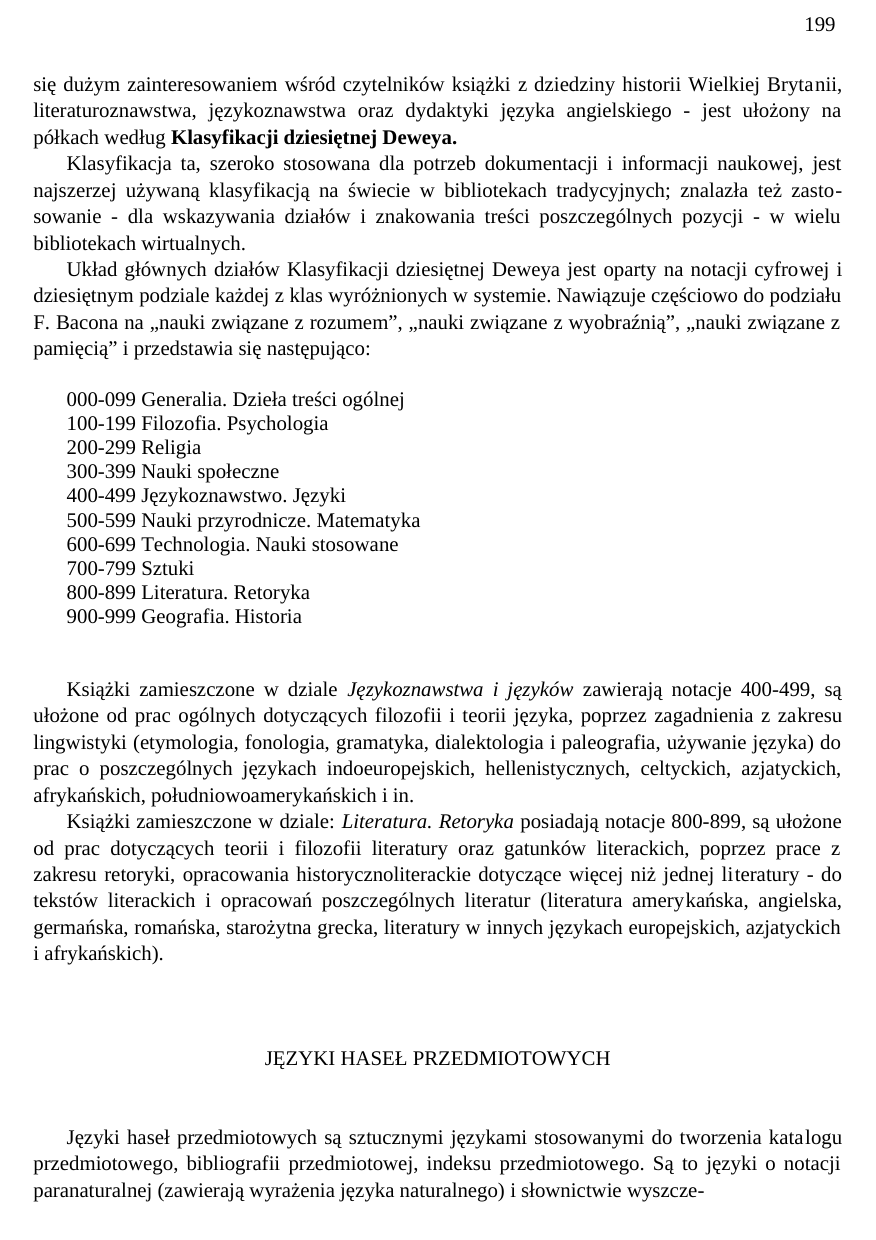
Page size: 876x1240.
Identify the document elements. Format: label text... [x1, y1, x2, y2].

text się dużym zainteresowaniem wśród czytelników książki z dziedziny historii Wielkiej Bryta­nii, literaturoznawstwa, językoznawstwa oraz dydaktyki języka angielskiego - jest ułożony na półkach według Klasyfikacji dziesiętnej Deweya. [33, 72, 842, 149]
text 700-799 Sztuki [33, 556, 842, 580]
text Klasyfikacja ta, szeroko stosowana dla potrzeb dokumentacji i informacji naukowej, jest najszerzej używaną klasyfikacją na świecie w bibliotekach tradycyjnych; znalazła też zasto­sowanie - dla wskazywania działów i znakowania treści poszczególnych pozycji - w wielu bibliotekach wirtualnych. [33, 151, 842, 254]
text 900-999 Geografia. Historia [33, 604, 842, 628]
text Układ głównych działów Klasyfikacji dziesiętnej Deweya jest oparty na notacji cyfro­wej i dziesiętnym podziale każdej z klas wyróżnionych w systemie. Nawiązuje częściowo do podziału F. Bacona na „nauki związane z rozumem”, „nauki związane z wyobraźnią”, „nauki związane z pamięcią” i przedstawia się następująco: [33, 257, 842, 360]
subtitle JĘZYKI HASEŁ PRZEDMIOTOWYCH [33, 1046, 842, 1070]
text 100-199 Filozofia. Psychologia [33, 411, 842, 435]
text 200-299 Religia [33, 435, 842, 459]
text 400-499 Językoznawstwo. Języki [33, 483, 842, 507]
text Książki zamieszczone w dziale: Literatura. Retoryka posiadają notacje 800-899, są ułożone od prac dotyczących teorii i filozofii literatury oraz gatunków literackich, poprzez prace z zakresu retoryki, opracowania historycznoliterackie dotyczące więcej niż jednej li­teratury - do tekstów literackich i opracowań poszczególnych literatur (literatura amery­kańska, angielska, germańska, romańska, starożytna grecka, literatury w innych językach europejskich, azjatyckich i afrykańskich). [33, 809, 842, 965]
text 199 [804, 12, 841, 36]
text 800-899 Literatura. Retoryka [33, 580, 842, 604]
text Języki haseł przedmiotowych są sztucznymi językami stosowanymi do tworzenia kata­logu przedmiotowego, bibliografii przedmiotowej, indeksu przedmiotowego. Są to języki o notacji paranaturalnej (zawierają wyrażenia języka naturalnego) i słownictwie wyszcze- [33, 1125, 842, 1202]
text Książki zamieszczone w dziale Językoznawstwa i języków zawierają notacje 400-499, są ułożone od prac ogólnych dotyczących filozofii i teorii języka, poprzez zagadnienia z za­kresu lingwistyki (etymologia, fonologia, gramatyka, dialektologia i paleografia, używanie języka) do prac o poszczególnych językach indoeuropejskich, hellenistycznych, celtyckich, azjatyckich, afrykańskich, południowoamerykańskich i in. [33, 677, 842, 807]
text 000-099 Generalia. Dzieła treści ogólnej [33, 387, 842, 411]
text 600-699 Technologia. Nauki stosowane [33, 532, 842, 556]
text 300-399 Nauki społeczne [33, 459, 842, 483]
text 500-599 Nauki przyrodnicze. Matematyka [33, 507, 842, 532]
